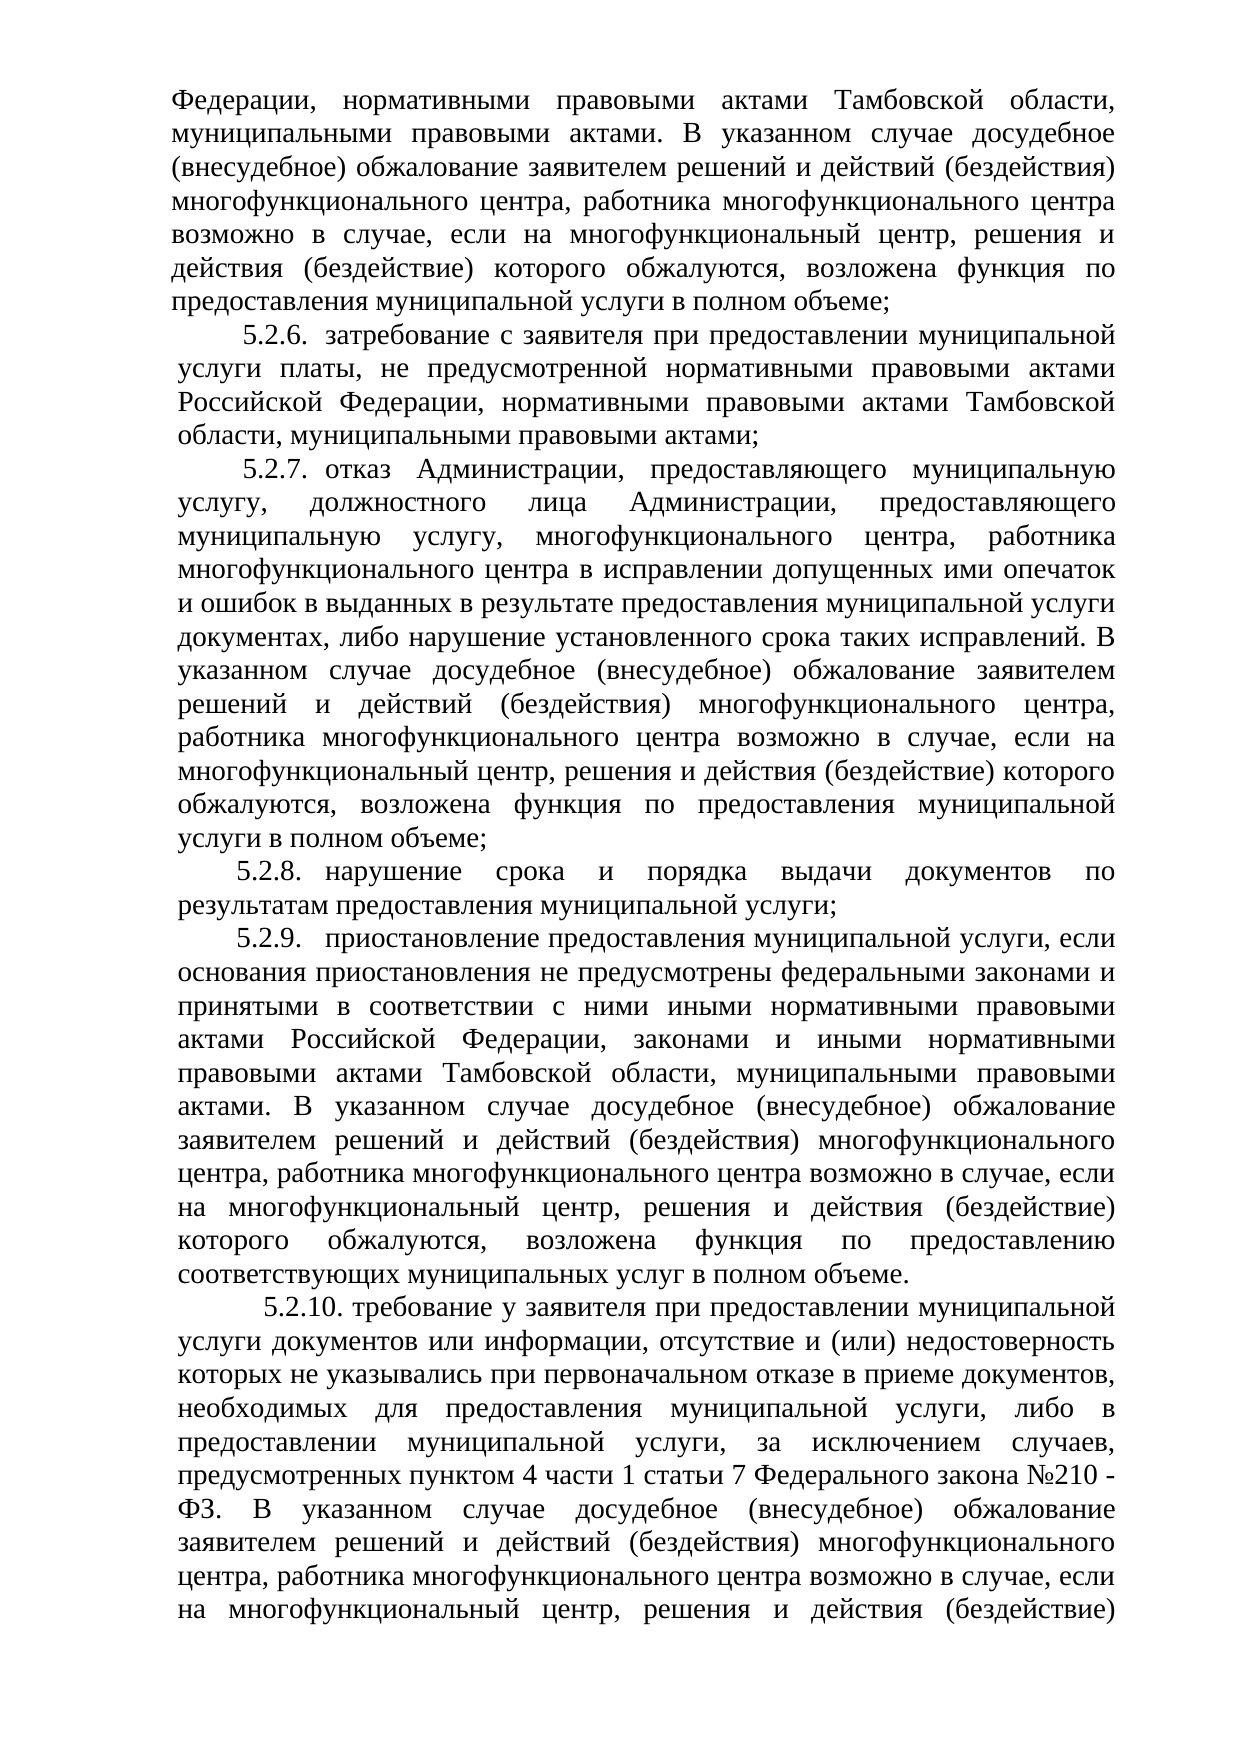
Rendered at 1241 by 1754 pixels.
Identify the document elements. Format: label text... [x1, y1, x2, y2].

list нарушение срока и порядка выдачи документов по результатам предоставления муниципальной услуги; [177, 853, 1116, 921]
list Федерации, нормативными правовыми актами Тамбовской области, муниципальными правовыми актами. В указанном случае досудебное (внесудебное) обжалование заявителем решений и действий (бездействия) многофункционального центра, работника многофункционального центра возможно в случае, если на многофункциональный центр, решения и действия (бездействие) которого обжалуются, возложена функция по предоставления муниципальной услуги в полном объеме; [171, 82, 1116, 317]
list отказ Администрации, предоставляющего муниципальную услугу, должностного лица Администрации, предоставляющего муниципальную услугу, многофункционального центра, работника многофункционального центра в исправлении допущенных ими опечаток и ошибок в выданных в результате предоставления муниципальной услуги документах, либо нарушение установленного срока таких исправлений. В указанном случае досудебное (внесудебное) обжалование заявителем решений и действий (бездействия) многофункционального центра, работника многофункционального центра возможно в случае, если на многофункциональный центр, решения и действия (бездействие) которого обжалуются, возложена функция по предоставления муниципальной услуги в полном объеме; [177, 451, 1116, 853]
list затребование с заявителя при предоставлении муниципальной услуги платы, не предусмотренной нормативными правовыми актами Российской Федерации, нормативными правовыми актами Тамбовской области, муниципальными правовыми актами; [177, 317, 1116, 451]
text 5.2.10. требование у заявителя при предоставлении муниципальной услуги документов или информации, отсутствие и (или) недостоверность которых не указывались при первоначальном отказе в приеме документов, необходимых для предоставления муниципальной услуги, либо в предоставлении муниципальной услуги, за исключением случаев, предусмотренных пунктом 4 части 1 статьи 7 Федерального закона №210 -ФЗ. В указанном случае досудебное (внесудебное) обжалование заявителем решений и действий (бездействия) многофункционального центра, работника многофункционального центра возможно в случае, если на многофункциональный центр, решения и действия (бездействие) [177, 1289, 1116, 1625]
list приостановление предоставления муниципальной услуги, если основания приостановления не предусмотрены федеральными законами и принятыми в соответствии с ними иными нормативными правовыми актами Российской Федерации, законами и иными нормативными правовыми актами Тамбовской области, муниципальными правовыми актами. В указанном случае досудебное (внесудебное) обжалование заявителем решений и действий (бездействия) многофункционального центра, работника многофункционального центра возможно в случае, если на многофункциональный центр, решения и действия (бездействие) которого обжалуются, возложена функция по предоставлению соответствующих муниципальных услуг в полном объеме. [177, 921, 1116, 1289]
